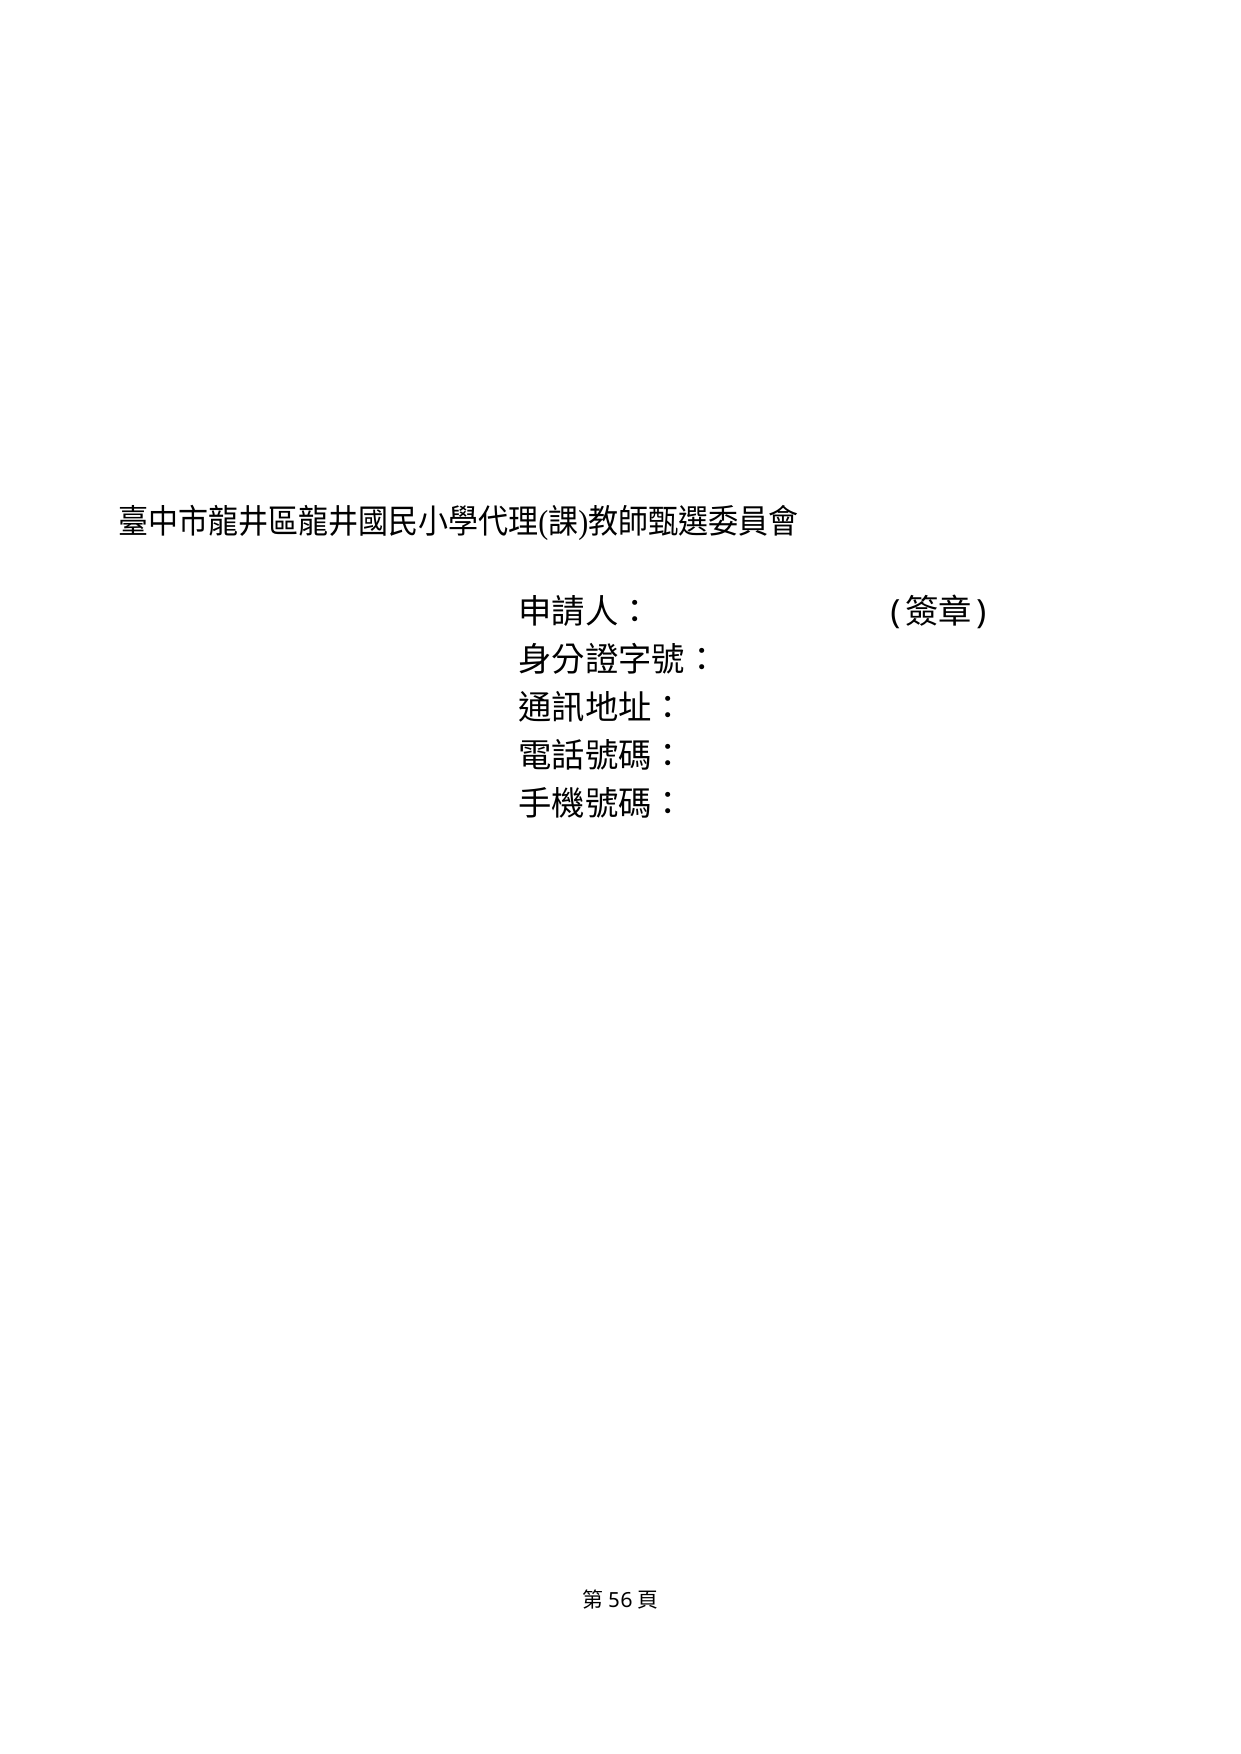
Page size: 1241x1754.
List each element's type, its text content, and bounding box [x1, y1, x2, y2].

text 電話號碼： [118, 729, 1122, 777]
text 通訊地址： [118, 681, 1122, 729]
text 手機號碼： [118, 777, 1122, 825]
text 申請人： (簽章) [118, 585, 1122, 633]
text 臺中市龍井區龍井國民小學代理(課)教師甄選委員會 [118, 477, 1122, 540]
text 身分證字號： [118, 633, 1122, 681]
